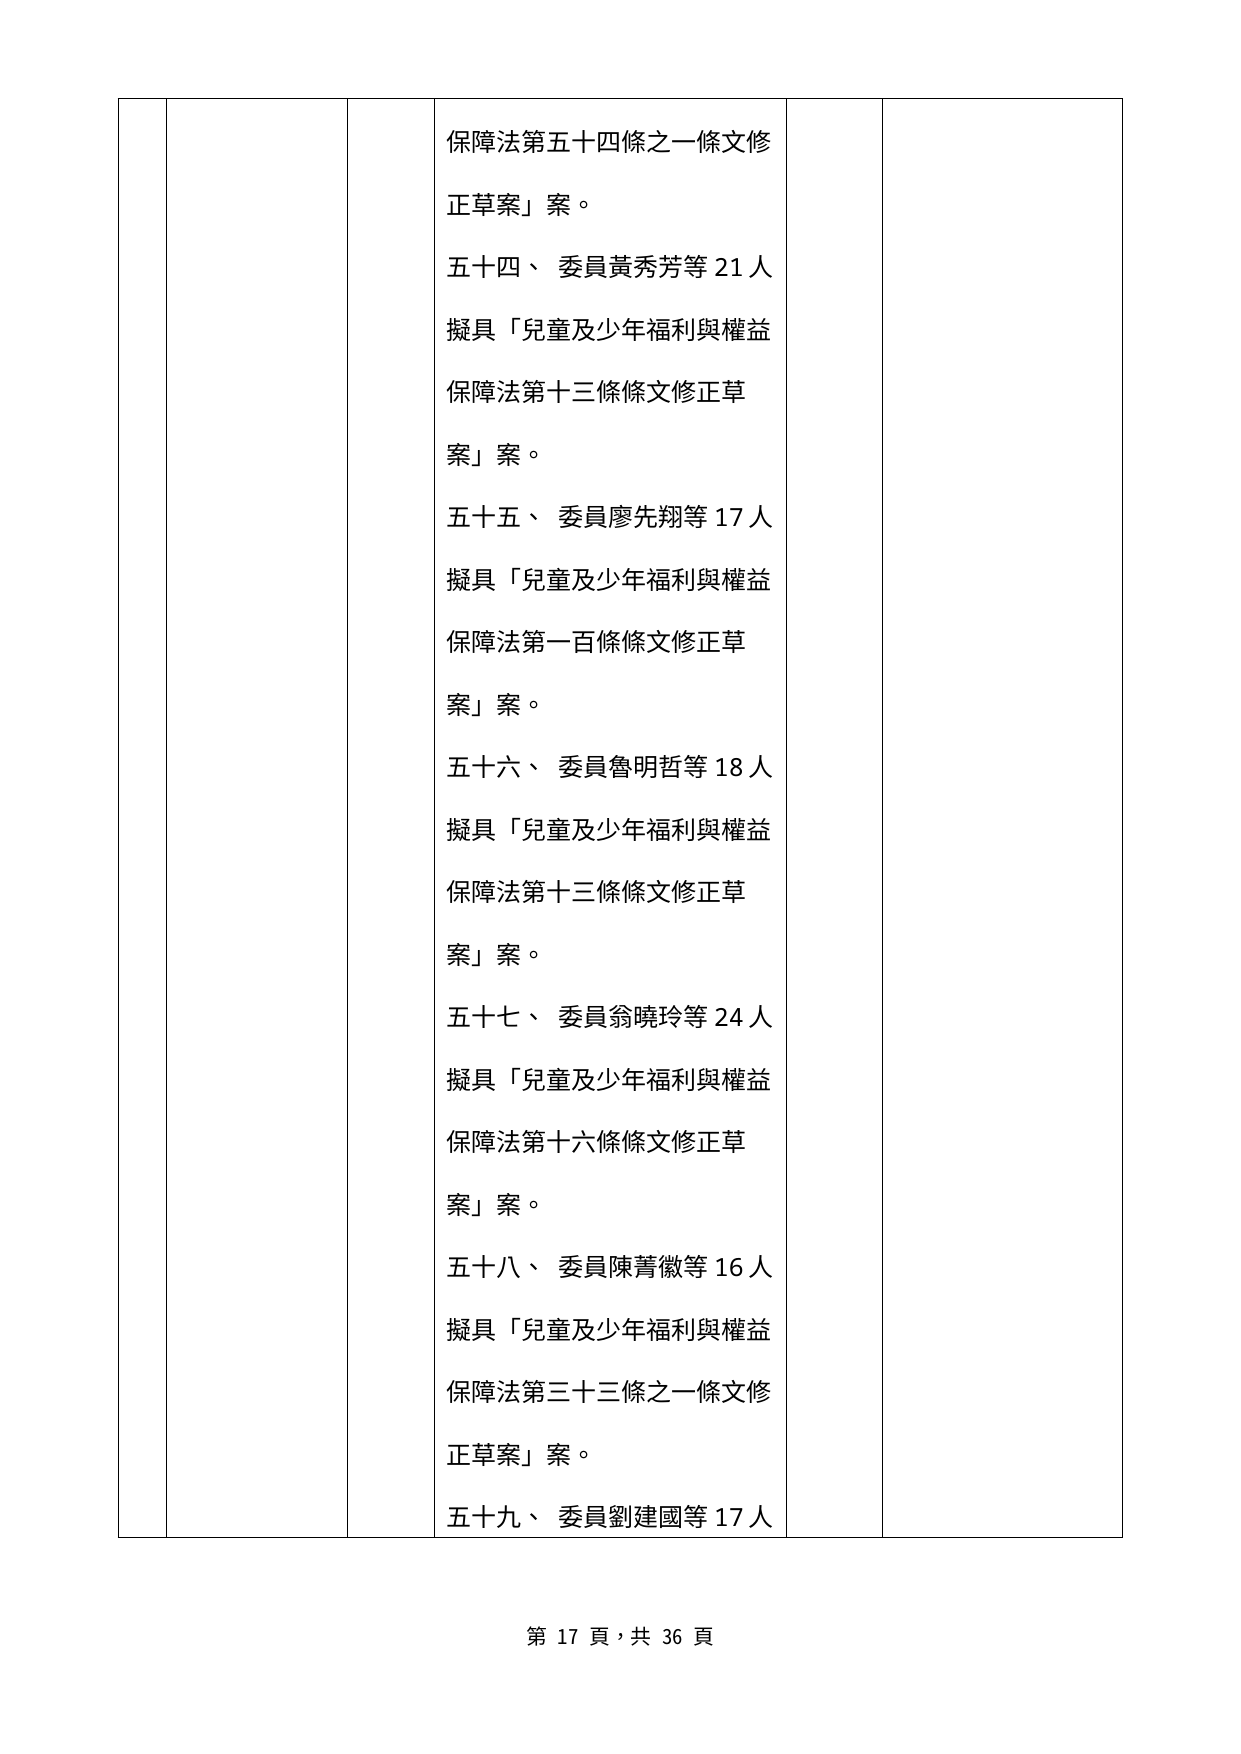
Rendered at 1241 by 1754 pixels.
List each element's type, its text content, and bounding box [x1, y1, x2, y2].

table_cell [348, 99, 434, 1537]
table_cell 保障法第五十四條之一條文修正草案」案。 五十四、 委員黃秀芳等21人擬具「兒童及少年福利與權益保障法第十三條條文修正草案」案。 五十五、 委員廖先翔等17人擬具「兒童及少年福利與權益保障法第一百條條文修正草案」案。 五十六、 委員魯明哲等18人擬具「兒童及少年福利與權益保障法第十三條條文修正草案」案。 五十七、 委員翁曉玲等24人擬具「兒童及少年福利與權益保障法第十六條條文修正草案」案。 五十八、 委員陳菁徽等16人擬具「兒童及少年福利與權益保障法第三十三條之一條文修正草案」案。 五十九、 委員劉建國等17人 [435, 99, 786, 1537]
table_cell [787, 99, 882, 1537]
table_cell [119, 99, 166, 1537]
table_cell [883, 99, 1122, 1537]
table_cell [167, 99, 347, 1537]
